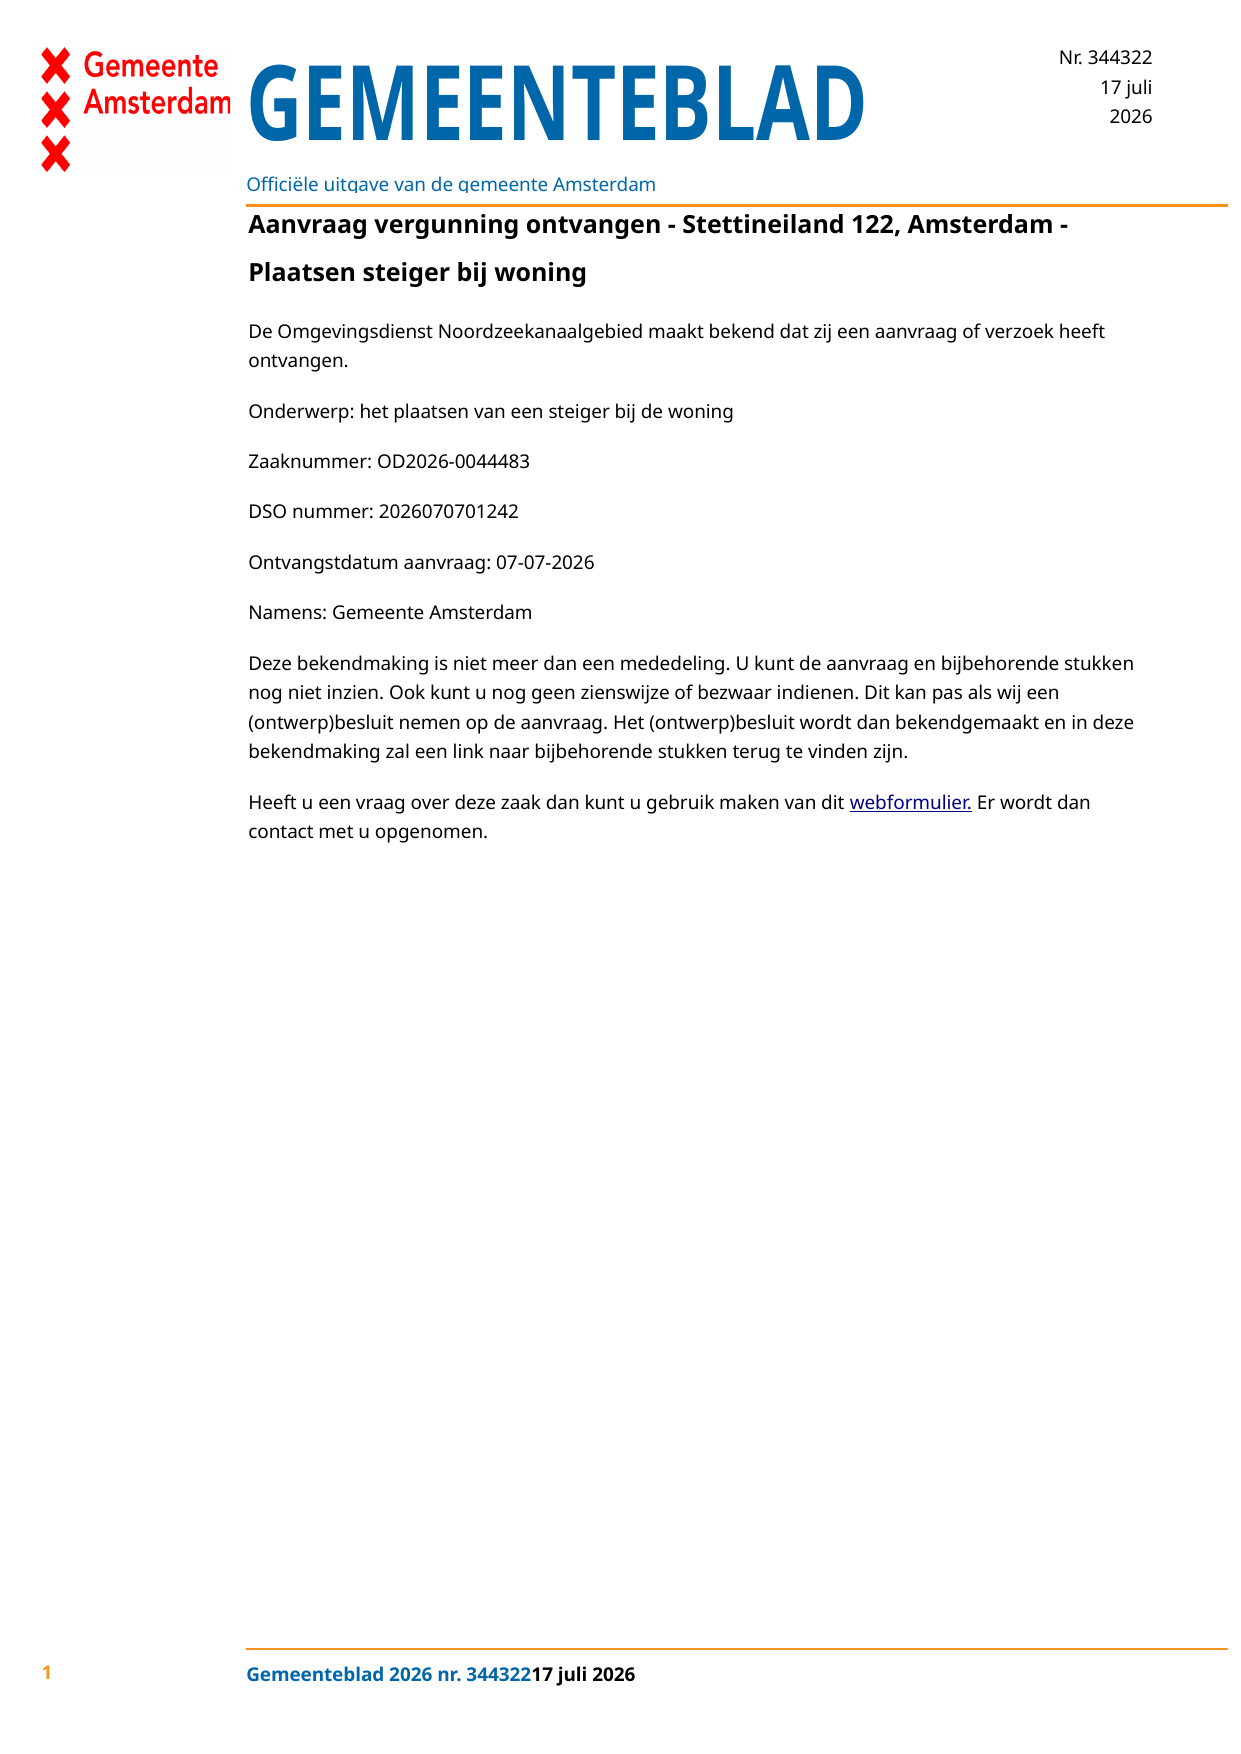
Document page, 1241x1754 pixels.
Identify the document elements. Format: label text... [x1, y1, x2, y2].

text Heeft u een vraag over deze zaak dan kunt u gebruik maken van dit webformulier. Er wordt dan contact met u opgenomen. [248, 789, 1152, 844]
text Aanvraag vergunning ontvangen - Stettineiland 122, Amsterdam - Plaatsen steiger bij woning [248, 207, 1152, 288]
text Namens: Gemeente Amsterdam [248, 599, 1152, 625]
picture [41, 47, 231, 172]
text DSO nummer: 2026070701242 [248, 499, 1152, 524]
text Zaaknummer: OD2026-0044483 [248, 448, 1152, 474]
text Deze bekendmaking is niet meer dan een mededeling. U kunt de aanvraag en bijbehorende stukken nog niet inzien. Ook kunt u nog geen zienswijze of bezwaar indienen. Dit kan pas als wij een (ontwerp)besluit nemen op de aanvraag. Het (ontwerp)besluit wordt dan bekendgemaakt en in deze bekendmaking zal een link naar bijbehorende stukken terug te vinden zijn. [248, 650, 1152, 764]
text Onderwerp: het plaatsen van een steiger bij de woning [248, 398, 1152, 424]
text Ontvangstdatum aanvraag: 07-07-2026 [248, 549, 1152, 575]
text De Omgevingsdienst Noordzeekanaalgebied maakt bekend dat zij een aanvraag of verzoek heeft ontvangen. [248, 318, 1152, 373]
